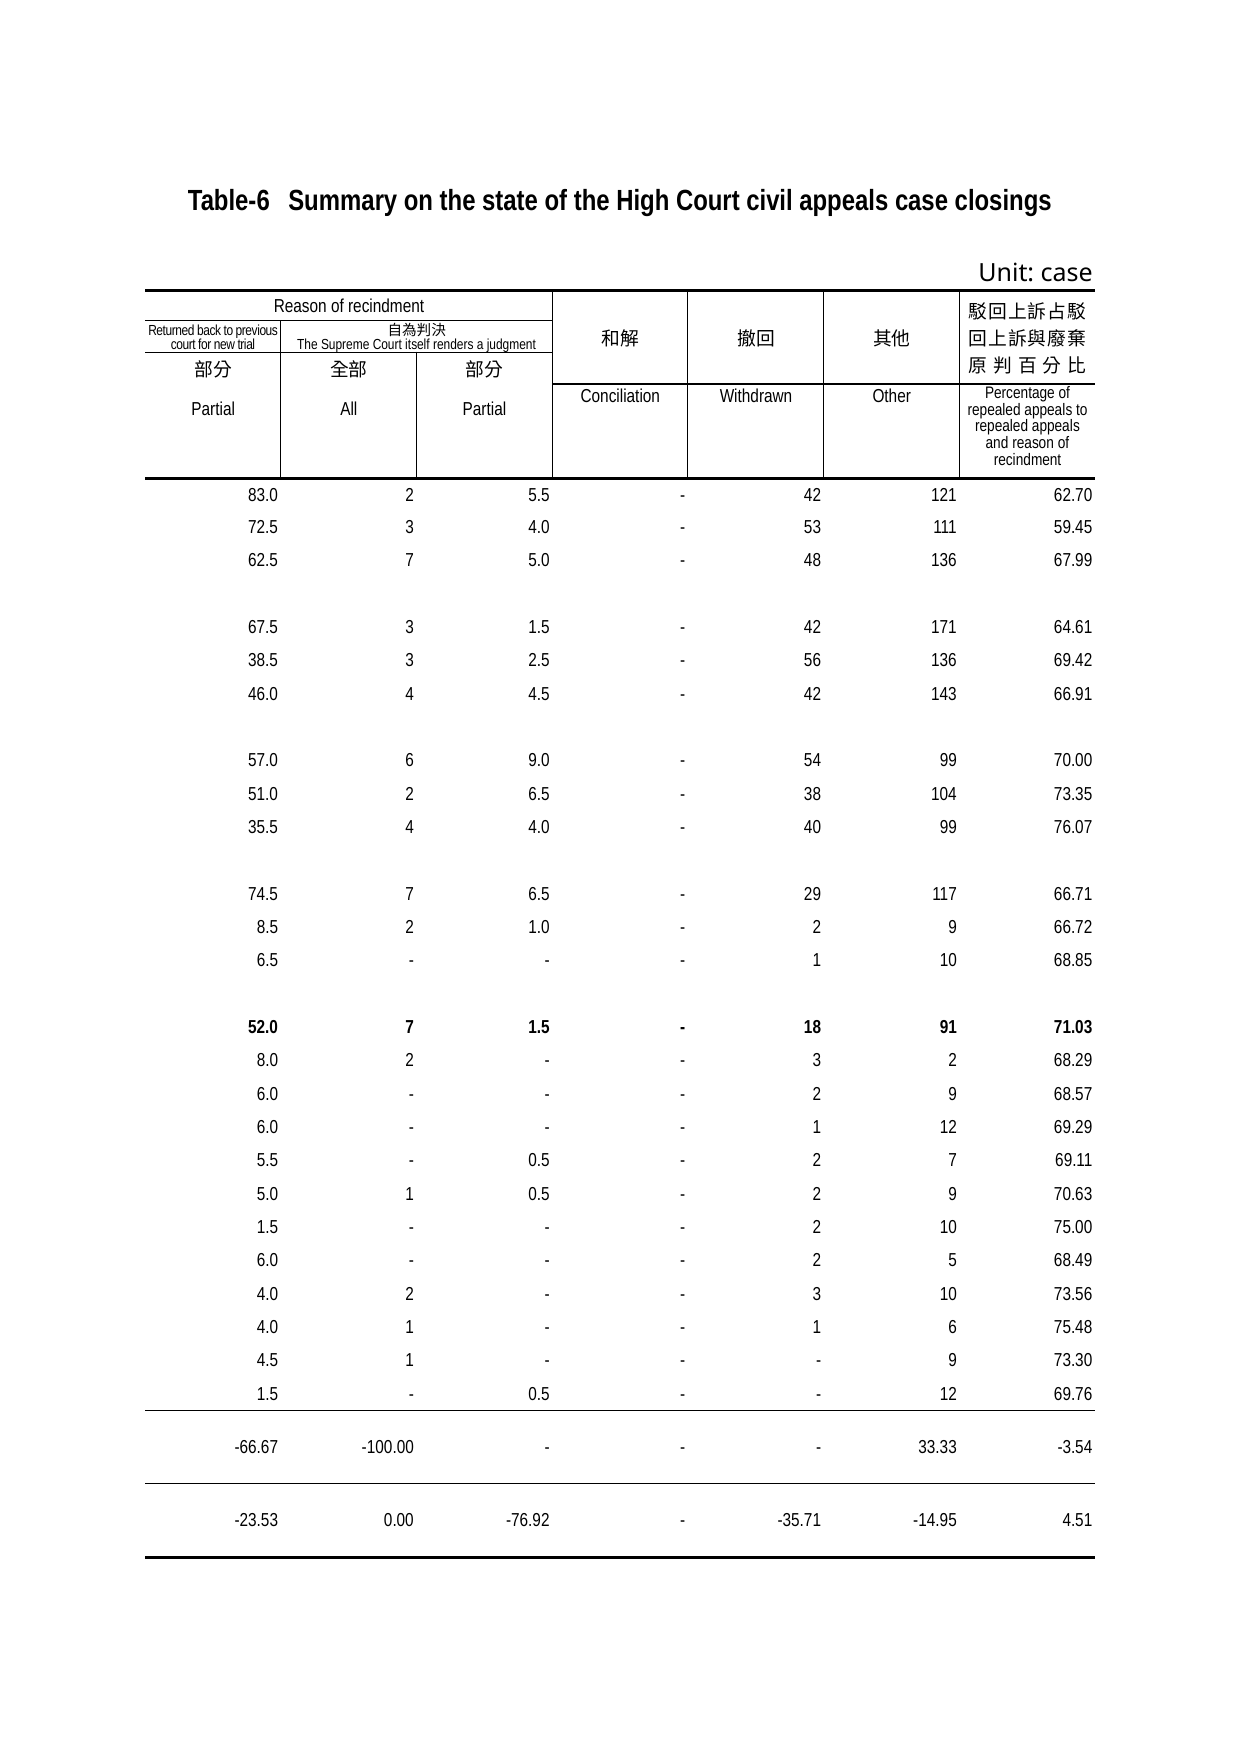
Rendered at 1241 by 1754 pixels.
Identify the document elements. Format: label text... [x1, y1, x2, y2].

table_cell 6.5 [416, 777, 552, 810]
table_cell 5 [824, 1243, 959, 1277]
table_cell 68.85 [959, 943, 1095, 977]
table_cell 48 [688, 543, 824, 577]
table_cell - [552, 1277, 688, 1310]
table_header 駁回上訴占駁回上訴與廢棄原判百分比 [960, 292, 1095, 383]
table_cell [281, 977, 416, 1010]
table_cell [824, 710, 959, 743]
table_cell [281, 577, 416, 610]
table_cell 2 [281, 1277, 416, 1310]
table_cell 69.29 [959, 1110, 1095, 1143]
table_cell [416, 977, 552, 1010]
table_cell 5.0 [416, 543, 552, 577]
table_cell - [552, 1377, 688, 1410]
table_cell 143 [824, 677, 959, 710]
table_cell - [416, 1110, 552, 1143]
table_cell - [552, 1411, 688, 1483]
table_cell - [281, 1243, 416, 1277]
table_cell [959, 843, 1095, 877]
table_cell 83.0 [145, 480, 281, 510]
table_cell 68.57 [959, 1077, 1095, 1110]
table_cell -35.71 [688, 1484, 824, 1556]
table_cell - [416, 1343, 552, 1377]
table_cell Percentage of repealed appeals to repealed appeals and reason of recindment [960, 385, 1095, 477]
table_cell 46.0 [145, 677, 281, 710]
table_cell 6 [824, 1310, 959, 1343]
table_cell 1 [688, 1310, 824, 1343]
table_cell 117 [824, 877, 959, 910]
table_cell 6.0 [145, 1077, 281, 1110]
table_cell 2 [281, 910, 416, 943]
table_cell - [416, 1243, 552, 1277]
table_cell [959, 710, 1095, 743]
table_cell - [416, 1077, 552, 1110]
table_cell 1.0 [416, 910, 552, 943]
table_cell 9 [824, 1077, 959, 1110]
table_cell - [281, 1110, 416, 1143]
table_cell 10 [824, 1210, 959, 1243]
table_cell - [281, 1143, 416, 1177]
table_cell [552, 843, 688, 877]
table_header 其他 [824, 292, 959, 383]
table_cell [824, 977, 959, 1010]
table_cell 8.0 [145, 1043, 281, 1077]
table_cell 2 [688, 1077, 824, 1110]
table_cell Conciliation [553, 385, 687, 477]
table_cell 自為判決 The Supreme Court itself renders a judgment [281, 321, 552, 352]
table_cell 9 [824, 910, 959, 943]
table_cell - [552, 1210, 688, 1243]
table_cell -3.54 [959, 1411, 1095, 1483]
table_cell [416, 710, 552, 743]
table_cell 6.0 [145, 1243, 281, 1277]
table_cell [416, 843, 552, 877]
table_cell 171 [824, 610, 959, 643]
table_cell 7 [824, 1143, 959, 1177]
table_cell 136 [824, 543, 959, 577]
table_cell [688, 977, 824, 1010]
table_cell - [416, 1277, 552, 1310]
table_cell - [552, 1143, 688, 1177]
table_cell [281, 843, 416, 877]
table_cell 1.5 [145, 1210, 281, 1243]
table_cell 62.70 [959, 480, 1095, 510]
text Table-6 Summary on the state of the High Court civil appeals case closings [148, 183, 1092, 217]
table_cell 66.71 [959, 877, 1095, 910]
table_cell - [552, 1310, 688, 1343]
table_cell 1 [688, 943, 824, 977]
table_cell 2 [281, 1043, 416, 1077]
table_cell 29 [688, 877, 824, 910]
table_cell 3 [688, 1043, 824, 1077]
table_cell 1 [281, 1343, 416, 1377]
table_cell 4.5 [145, 1343, 281, 1377]
table_cell - [416, 1210, 552, 1243]
table_cell 38 [688, 777, 824, 810]
table_cell Withdrawn [688, 385, 823, 477]
table_cell 75.48 [959, 1310, 1095, 1343]
table_cell 91 [824, 1010, 959, 1043]
table_cell 6.5 [416, 877, 552, 910]
table_cell 7 [281, 877, 416, 910]
table_cell 12 [824, 1110, 959, 1143]
table_cell 75.00 [959, 1210, 1095, 1243]
table_cell 0.5 [416, 1143, 552, 1177]
table_cell - [281, 943, 416, 977]
table_cell 57.0 [145, 743, 281, 777]
table_cell 12 [824, 1377, 959, 1410]
table_cell - [688, 1411, 824, 1483]
table_cell 4.0 [416, 510, 552, 543]
table_cell - [552, 910, 688, 943]
table_cell - [552, 877, 688, 910]
table_cell 4.0 [416, 810, 552, 843]
table_cell 67.99 [959, 543, 1095, 577]
table_cell 2.5 [416, 643, 552, 677]
table_cell [688, 710, 824, 743]
table_cell 2 [688, 1177, 824, 1210]
table_cell - [552, 510, 688, 543]
table_cell - [552, 810, 688, 843]
table_cell 38.5 [145, 643, 281, 677]
table_cell - [281, 1210, 416, 1243]
table_cell 全部 [281, 353, 416, 383]
table_cell 0.5 [416, 1377, 552, 1410]
table_cell 10 [824, 943, 959, 977]
table_header Reason of recindment [145, 292, 552, 320]
table_header 和解 [553, 292, 687, 383]
table_cell 3 [281, 610, 416, 643]
table_cell -76.92 [416, 1484, 552, 1556]
table_cell - [281, 1077, 416, 1110]
table_cell - [281, 1377, 416, 1410]
table_cell 3 [688, 1277, 824, 1310]
table_cell - [416, 1043, 552, 1077]
table_cell 74.5 [145, 877, 281, 910]
table_cell 6.0 [145, 1110, 281, 1143]
table_cell Returned back to previous court for new trial [145, 321, 280, 352]
table_cell [824, 843, 959, 877]
table_cell 5.5 [145, 1143, 281, 1177]
table_cell 35.5 [145, 810, 281, 843]
table_cell 111 [824, 510, 959, 543]
table_cell Partial [417, 383, 552, 477]
table_cell - [688, 1377, 824, 1410]
table_cell 1 [281, 1310, 416, 1343]
table_cell - [552, 1110, 688, 1143]
table_cell 69.42 [959, 643, 1095, 677]
table_cell [281, 710, 416, 743]
table_cell 99 [824, 810, 959, 843]
table_cell 1 [281, 1177, 416, 1210]
table_header 撤回 [688, 292, 823, 383]
table_cell [824, 577, 959, 610]
table_cell - [552, 610, 688, 643]
table_cell 121 [824, 480, 959, 510]
table_cell 0.5 [416, 1177, 552, 1210]
table_cell 4 [281, 677, 416, 710]
table_cell 5.5 [416, 480, 552, 510]
table_cell - [552, 1043, 688, 1077]
table_cell 42 [688, 677, 824, 710]
table_cell - [552, 543, 688, 577]
table_cell -66.67 [145, 1411, 281, 1483]
table_cell - [552, 743, 688, 777]
table_cell 4.5 [416, 677, 552, 710]
table_cell 70.63 [959, 1177, 1095, 1210]
text Unit: case [148, 255, 1092, 289]
table_cell 1.5 [416, 610, 552, 643]
table_cell 64.61 [959, 610, 1095, 643]
table_cell 73.56 [959, 1277, 1095, 1310]
table_cell - [552, 643, 688, 677]
table_cell 10 [824, 1277, 959, 1310]
table_cell Other [824, 385, 959, 477]
table_cell 1.5 [145, 1377, 281, 1410]
table_cell 73.30 [959, 1343, 1095, 1377]
table_cell 42 [688, 480, 824, 510]
table_cell - [552, 677, 688, 710]
table_cell 4 [281, 810, 416, 843]
table_cell [145, 710, 281, 743]
table_cell [552, 577, 688, 610]
table_cell 71.03 [959, 1010, 1095, 1043]
table_cell - [552, 1177, 688, 1210]
table_cell - [416, 1310, 552, 1343]
table_cell 42 [688, 610, 824, 643]
table_cell 40 [688, 810, 824, 843]
table_cell 2 [281, 480, 416, 510]
table_cell 1.5 [416, 1010, 552, 1043]
table_cell - [552, 943, 688, 977]
table_cell [552, 710, 688, 743]
table_cell 2 [688, 910, 824, 943]
table_cell 3 [281, 510, 416, 543]
table_cell -14.95 [824, 1484, 959, 1556]
table_cell 56 [688, 643, 824, 677]
table_cell - [688, 1343, 824, 1377]
table_cell - [552, 1077, 688, 1110]
table_cell 4.51 [959, 1484, 1095, 1556]
table_cell 1 [688, 1110, 824, 1143]
table_cell 33.33 [824, 1411, 959, 1483]
table_cell Partial [145, 383, 280, 477]
table_cell [688, 843, 824, 877]
table_cell 69.76 [959, 1377, 1095, 1410]
table_cell 104 [824, 777, 959, 810]
table_cell 67.5 [145, 610, 281, 643]
table_cell 70.00 [959, 743, 1095, 777]
table_cell [145, 843, 281, 877]
table_cell 部分 [145, 353, 280, 383]
table_cell 4.0 [145, 1310, 281, 1343]
table_cell 68.49 [959, 1243, 1095, 1277]
table_cell - [552, 1010, 688, 1043]
table_cell 18 [688, 1010, 824, 1043]
table_cell 5.0 [145, 1177, 281, 1210]
table_cell 9 [824, 1177, 959, 1210]
table_cell [688, 577, 824, 610]
table_cell -100.00 [281, 1411, 416, 1483]
table_cell 69.11 [959, 1143, 1095, 1177]
table_cell 54 [688, 743, 824, 777]
table_cell 52.0 [145, 1010, 281, 1043]
table_cell 部分 [417, 353, 552, 383]
table_cell 3 [281, 643, 416, 677]
table_cell - [552, 777, 688, 810]
table_cell - [416, 1411, 552, 1483]
table_cell 2 [688, 1210, 824, 1243]
table_cell - [552, 1484, 688, 1556]
table_cell [959, 577, 1095, 610]
table_cell [145, 577, 281, 610]
table_cell 9 [824, 1343, 959, 1377]
table_cell - [416, 943, 552, 977]
table_cell -23.53 [145, 1484, 281, 1556]
table_cell 73.35 [959, 777, 1095, 810]
table_cell 9.0 [416, 743, 552, 777]
table_cell 72.5 [145, 510, 281, 543]
table_cell 59.45 [959, 510, 1095, 543]
table_cell - [552, 480, 688, 510]
table_cell [416, 577, 552, 610]
table_cell 4.0 [145, 1277, 281, 1310]
table_cell - [552, 1243, 688, 1277]
table_cell 53 [688, 510, 824, 543]
table_cell 7 [281, 543, 416, 577]
table_cell 136 [824, 643, 959, 677]
table_cell [552, 977, 688, 1010]
table_cell 8.5 [145, 910, 281, 943]
table_cell 51.0 [145, 777, 281, 810]
table_cell 99 [824, 743, 959, 777]
table_cell 76.07 [959, 810, 1095, 843]
table_cell 2 [688, 1143, 824, 1177]
table_cell 2 [824, 1043, 959, 1077]
table_cell All [281, 383, 416, 477]
table_cell [145, 977, 281, 1010]
table_cell 2 [281, 777, 416, 810]
table_cell 7 [281, 1010, 416, 1043]
table_cell 66.91 [959, 677, 1095, 710]
table_cell [959, 977, 1095, 1010]
table_cell - [552, 1343, 688, 1377]
table_cell 6.5 [145, 943, 281, 977]
table_cell 6 [281, 743, 416, 777]
table_cell 2 [688, 1243, 824, 1277]
table_cell 66.72 [959, 910, 1095, 943]
table_cell 62.5 [145, 543, 281, 577]
table_cell 0.00 [281, 1484, 416, 1556]
table_cell 68.29 [959, 1043, 1095, 1077]
